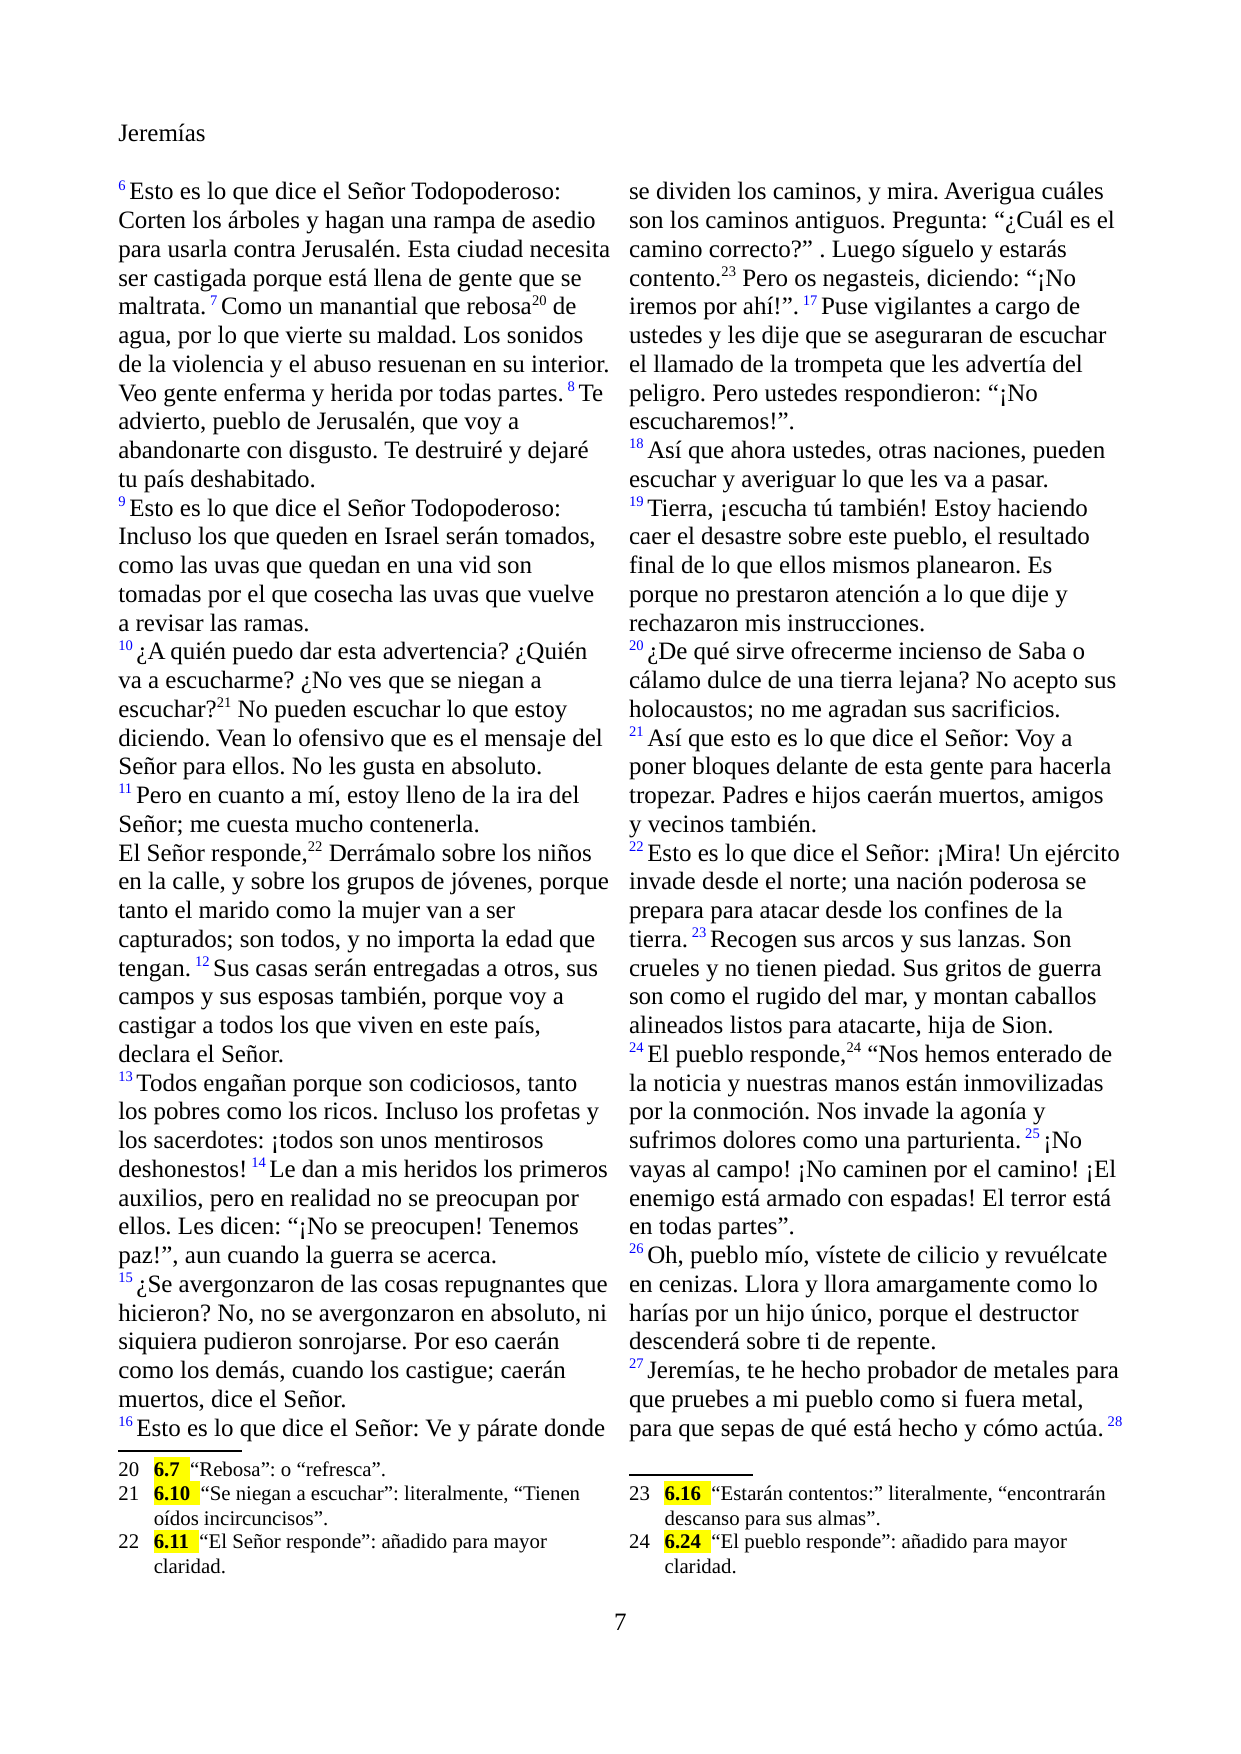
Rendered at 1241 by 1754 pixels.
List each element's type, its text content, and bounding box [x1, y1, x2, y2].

text 10 ¿A quién puedo dar esta advertencia? ¿Quién va a escucharme? ¿No ves que se niegan a escuchar? No pueden escuchar lo que estoy diciendo. Vean lo ofensivo que es el mensaje del Señor para ellos. No les gusta en absoluto. [118, 636, 611, 780]
text 6.11 “El Señor responde”: añadido para mayor claridad. [118, 1529, 611, 1578]
text 13 Todos engañan porque son codiciosos, tanto los pobres como los ricos. Incluso los profetas y los sacerdotes: ¡todos son unos mentirosos deshonestos! 14 Le dan a mis heridos los primeros auxilios, pero en realidad no se preocupan por ellos. Les dicen: “¡No se preocupen! Tenemos paz!”, aun cuando la guerra se acerca. [118, 1068, 611, 1269]
text 18 Así que ahora ustedes, otras naciones, pueden escuchar y averiguar lo que les va a pasar. [629, 435, 1122, 493]
text 6.7 “Rebosa”: o “refresca”. [190, 1457, 611, 1481]
text 22 Esto es lo que dice el Señor: ¡Mira! Un ejército invade desde el norte; una nación poderosa se prepara para atacar desde los confines de la tierra. 23 Recogen sus arcos y sus lanzas. Son crueles y no tienen piedad. Sus gritos de guerra son como el rugido del mar, y montan caballos alineados listos para atacarte, hija de Sion. [629, 838, 1122, 1039]
text se dividen los caminos, y mira. Averigua cuáles son los caminos antiguos. Pregunta: “¿Cuál es el camino correcto?” . Luego síguelo y estarás contento. Pero os negasteis, diciendo: “¡No iremos por ahí!”. 17 Puse vigilantes a cargo de ustedes y les dije que se aseguraran de escuchar el llamado de la trompeta que les advertía del peligro. Pero ustedes respondieron: “¡No escucharemos!”. [629, 176, 1122, 435]
text 6.24 “El pueblo responde”: añadido para mayor claridad. [629, 1529, 1122, 1578]
text 20 ¿De qué sirve ofrecerme incienso de Saba o cálamo dulce de una tierra lejana? No acepto sus holocaustos; no me agradan sus sacrificios. [629, 636, 1122, 723]
text El Señor responde, Derrámalo sobre los niños en la calle, y sobre los grupos de jóvenes, porque tanto el marido como la mujer van a ser capturados; son todos, y no importa la edad que tengan. 12 Sus casas serán entregadas a otros, sus campos y sus esposas también, porque voy a castigar a todos los que viven en este país, declara el Señor. [118, 838, 611, 1068]
text 19 Tierra, ¡escucha tú también! Estoy haciendo caer el desastre sobre este pueblo, el resultado final de lo que ellos mismos planearon. Es porque no prestaron atención a lo que dije y rechazaron mis instrucciones. [629, 493, 1122, 636]
text 21 Así que esto es lo que dice el Señor: Voy a poner bloques delante de esta gente para hacerla tropezar. Padres e hijos caerán muertos, amigos y vecinos también. [629, 723, 1122, 838]
text 6 Esto es lo que dice el Señor Todopoderoso: Corten los árboles y hagan una rampa de asedio para usarla contra Jerusalén. Esta ciudad necesita ser castigada porque está llena de gente que se maltrata. 7 Como un manantial que rebosa de agua, por lo que vierte su maldad. Los sonidos de la violencia y el abuso resuenan en su interior. Veo gente enferma y herida por todas partes. 8 Te advierto, pueblo de Jerusalén, que voy a abandonarte con disgusto. Te destruiré y dejaré tu país deshabitado. [118, 176, 611, 493]
text 26 Oh, pueblo mío, vístete de cilicio y revuélcate en cenizas. Llora y llora amargamente como lo harías por un hijo único, porque el destructor descenderá sobre ti de repente. [629, 1240, 1122, 1355]
text 16 Esto es lo que dice el Señor: Ve y párate donde [118, 1413, 611, 1441]
text 15 ¿Se avergonzaron de las cosas repugnantes que hicieron? No, no se avergonzaron en absoluto, ni siquiera pudieron sonrojarse. Por eso caerán como los demás, cuando los castigue; caerán muertos, dice el Señor. [118, 1269, 611, 1413]
text 6.16 “Estarán contentos:” literalmente, “encontrarán descanso para sus almas”. [629, 1481, 1122, 1529]
text 6.10 “Se niegan a escuchar”: literalmente, “Tienen oídos incircuncisos”. [118, 1481, 611, 1529]
text 11 Pero en cuanto a mí, estoy lleno de la ira del Señor; me cuesta mucho contenerla. [118, 780, 611, 838]
text 9 Esto es lo que dice el Señor Todopoderoso: Incluso los que queden en Israel serán tomados, como las uvas que quedan en una vid son tomadas por el que cosecha las uvas que vuelve a revisar las ramas. [118, 493, 611, 636]
text 27 Jeremías, te he hecho probador de metales para que pruebes a mi pueblo como si fuera metal, para que sepas de qué está hecho y cómo actúa. 28 [629, 1355, 1122, 1441]
text 6.7 “Rebosa”: o “refresca”. [118, 1457, 154, 1481]
text 24 El pueblo responde, “Nos hemos enterado de la noticia y nuestras manos están inmovilizadas por la conmoción. Nos invade la agonía y sufrimos dolores como una parturienta. 25 ¡No vayas al campo! ¡No caminen por el camino! ¡El enemigo está armado con espadas! El terror está en todas partes”. [629, 1039, 1122, 1240]
